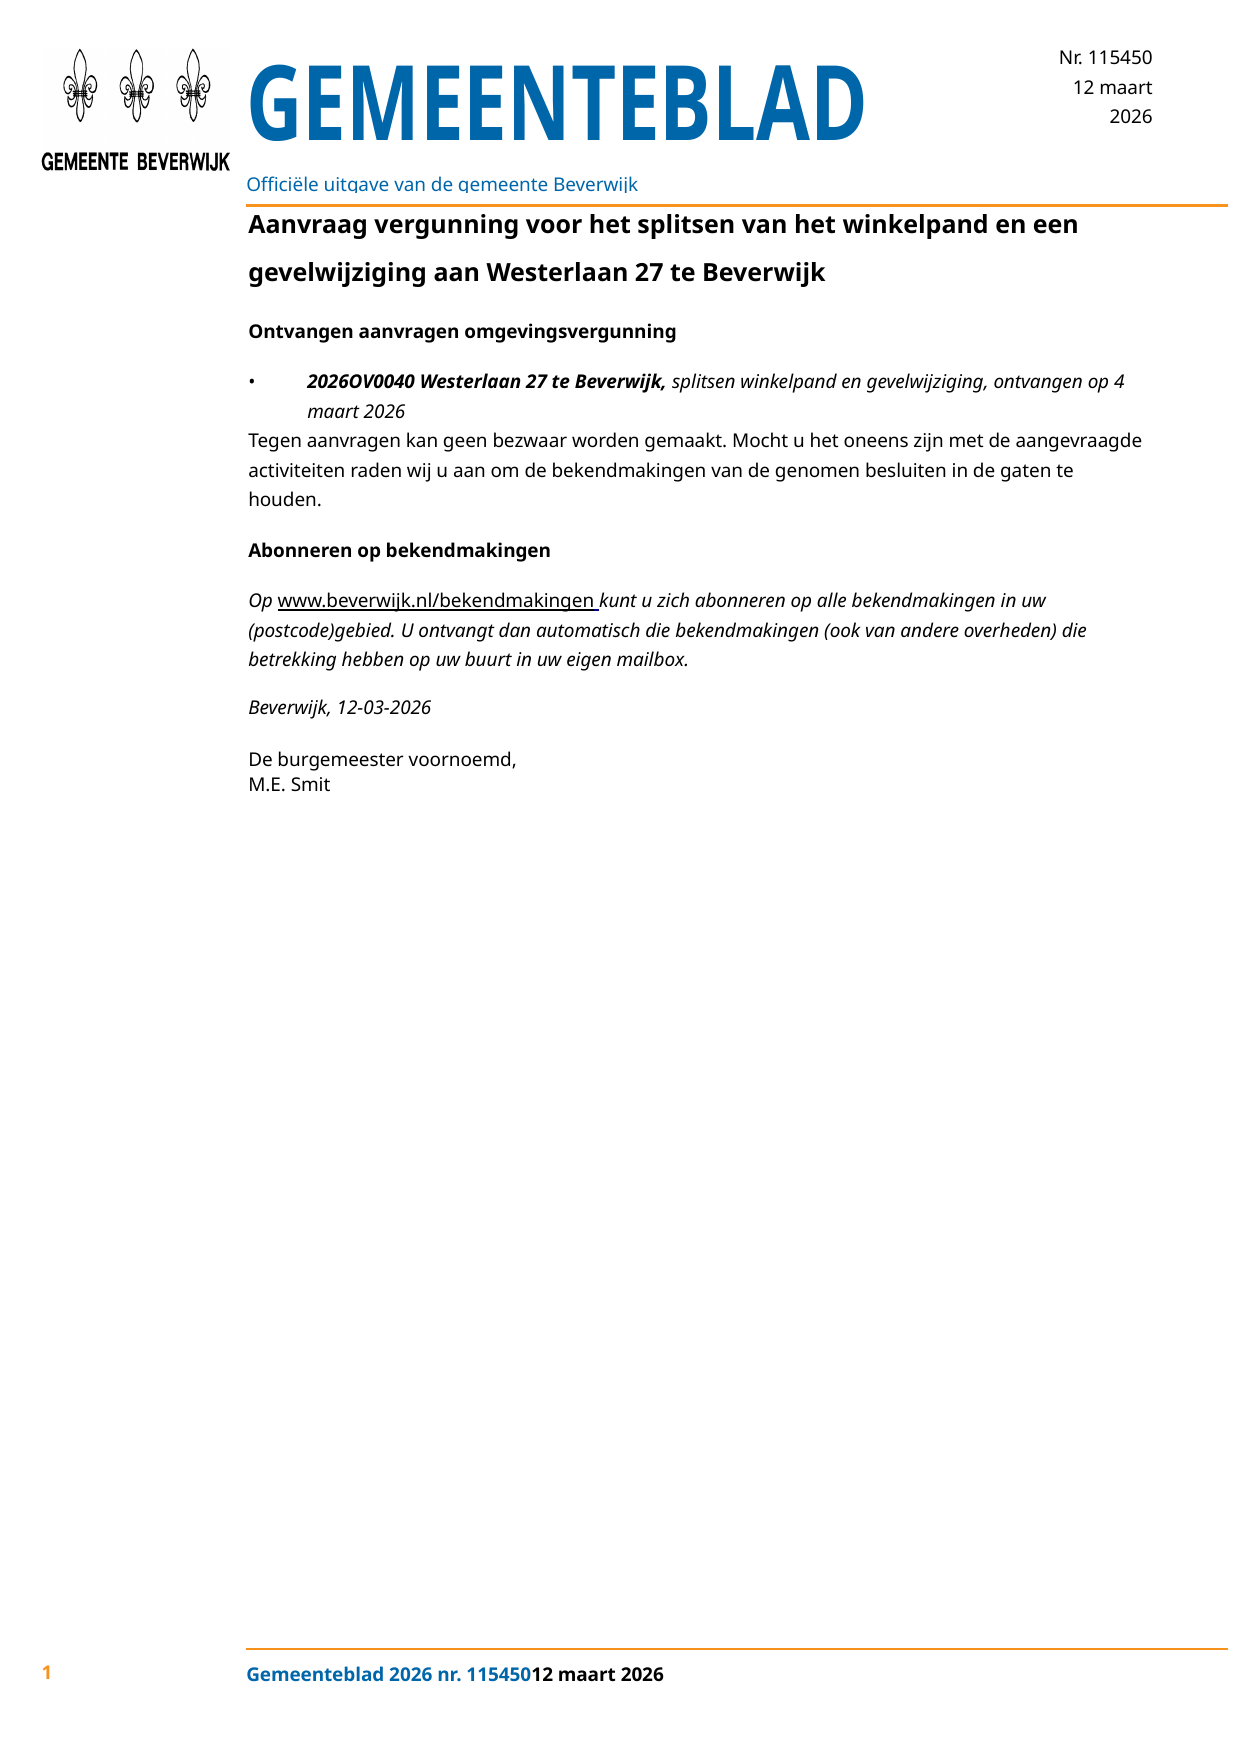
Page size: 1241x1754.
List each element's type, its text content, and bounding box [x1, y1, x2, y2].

text De burgemeester voornoemd, [248, 746, 1152, 772]
picture [41, 47, 231, 172]
text Beverwijk, 12-03-2026 [248, 694, 1152, 720]
text Ontvangen aanvragen omgevingsvergunning [248, 318, 1152, 344]
text M.E. Smit [248, 772, 1152, 797]
text Abonneren op bekendmakingen [248, 537, 1152, 563]
list 2026OV0040 Westerlaan 27 te Beverwijk, splitsen winkelpand en gevelwijziging, ontvangen op 4 maart 2026 [248, 368, 1152, 424]
text Tegen aanvragen kan geen bezwaar worden gemaakt. Mocht u het oneens zijn met de aangevraagde activiteiten raden wij u aan om de bekendmakingen van de genomen besluiten in de gaten te houden. [248, 427, 1152, 512]
text Op www.beverwijk.nl/bekendmakingen kunt u zich abonneren op alle bekendmakingen in uw (postcode)gebied. U ontvangt dan automatisch die bekendmakingen (ook van andere overheden) die betrekking hebben op uw buurt in uw eigen mailbox. [248, 587, 1152, 672]
text Aanvraag vergunning voor het splitsen van het winkelpand en een gevelwijziging aan Westerlaan 27 te Beverwijk [248, 207, 1152, 288]
